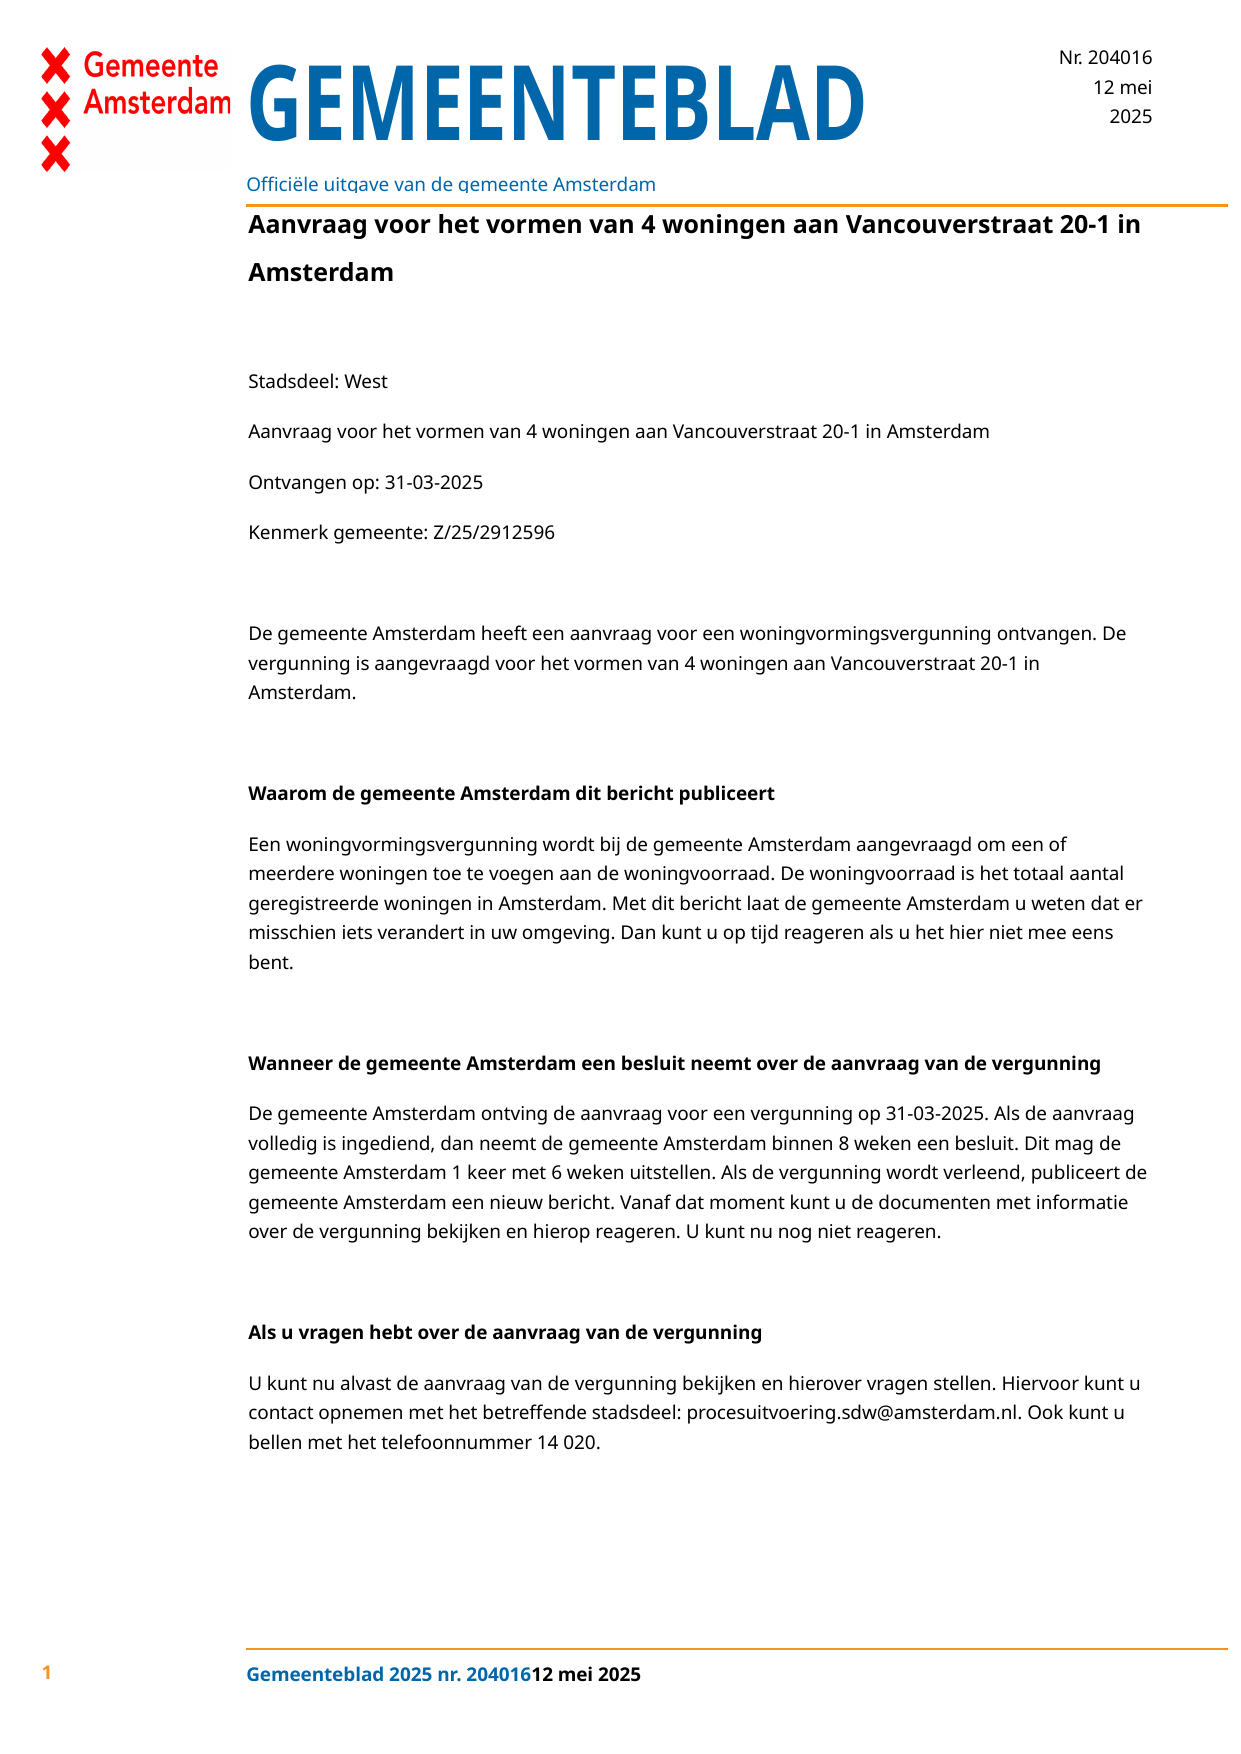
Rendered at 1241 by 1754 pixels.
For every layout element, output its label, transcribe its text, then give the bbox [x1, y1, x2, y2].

text Aanvraag voor het vormen van 4 woningen aan Vancouverstraat 20-1 in Amsterdam [248, 419, 1152, 444]
text Aanvraag voor het vormen van 4 woningen aan Vancouverstraat 20-1 in Amsterdam [248, 207, 1152, 288]
picture [41, 47, 231, 172]
text Als u vragen hebt over de aanvraag van de vergunning [248, 1319, 1152, 1345]
text Kenmerk gemeente: Z/25/2912596 [248, 519, 1152, 545]
text De gemeente Amsterdam ontving de aanvraag voor een vergunning op 31-03-2025. Als de aanvraag volledig is ingediend, dan neemt de gemeente Amsterdam binnen 8 weken een besluit. Dit mag de gemeente Amsterdam 1 keer met 6 weken uitstellen. Als de vergunning wordt verleend, publiceert de gemeente Amsterdam een nieuw bericht. Vanaf dat moment kunt u de documenten met informatie over de vergunning bekijken en hierop reageren. U kunt nu nog niet reageren. [248, 1100, 1152, 1244]
text Een woningvormingsvergunning wordt bij de gemeente Amsterdam aangevraagd om een of meerdere woningen toe te voegen aan de woningvoorraad. De woningvoorraad is het totaal aantal geregistreerde woningen in Amsterdam. Met dit bericht laat de gemeente Amsterdam u weten dat er misschien iets verandert in uw omgeving. Dan kunt u op tijd reageren als u het hier niet mee eens bent. [248, 831, 1152, 975]
text U kunt nu alvast de aanvraag van de vergunning bekijken en hierover vragen stellen. Hiervoor kunt u contact opnemen met het betreffende stadsdeel: procesuitvoering.sdw@amsterdam.nl. Ook kunt u bellen met het telefoonnummer 14 020. [248, 1370, 1152, 1455]
text Stadsdeel: West [248, 368, 1152, 394]
text Wanneer de gemeente Amsterdam een besluit neemt over de aanvraag van de vergunning [248, 1050, 1152, 1076]
text Waarom de gemeente Amsterdam dit bericht publiceert [248, 780, 1152, 806]
text De gemeente Amsterdam heeft een aanvraag voor een woningvormingsvergunning ontvangen. De vergunning is aangevraagd voor het vormen van 4 woningen aan Vancouverstraat 20-1 in Amsterdam. [248, 620, 1152, 705]
text Ontvangen op: 31-03-2025 [248, 469, 1152, 495]
